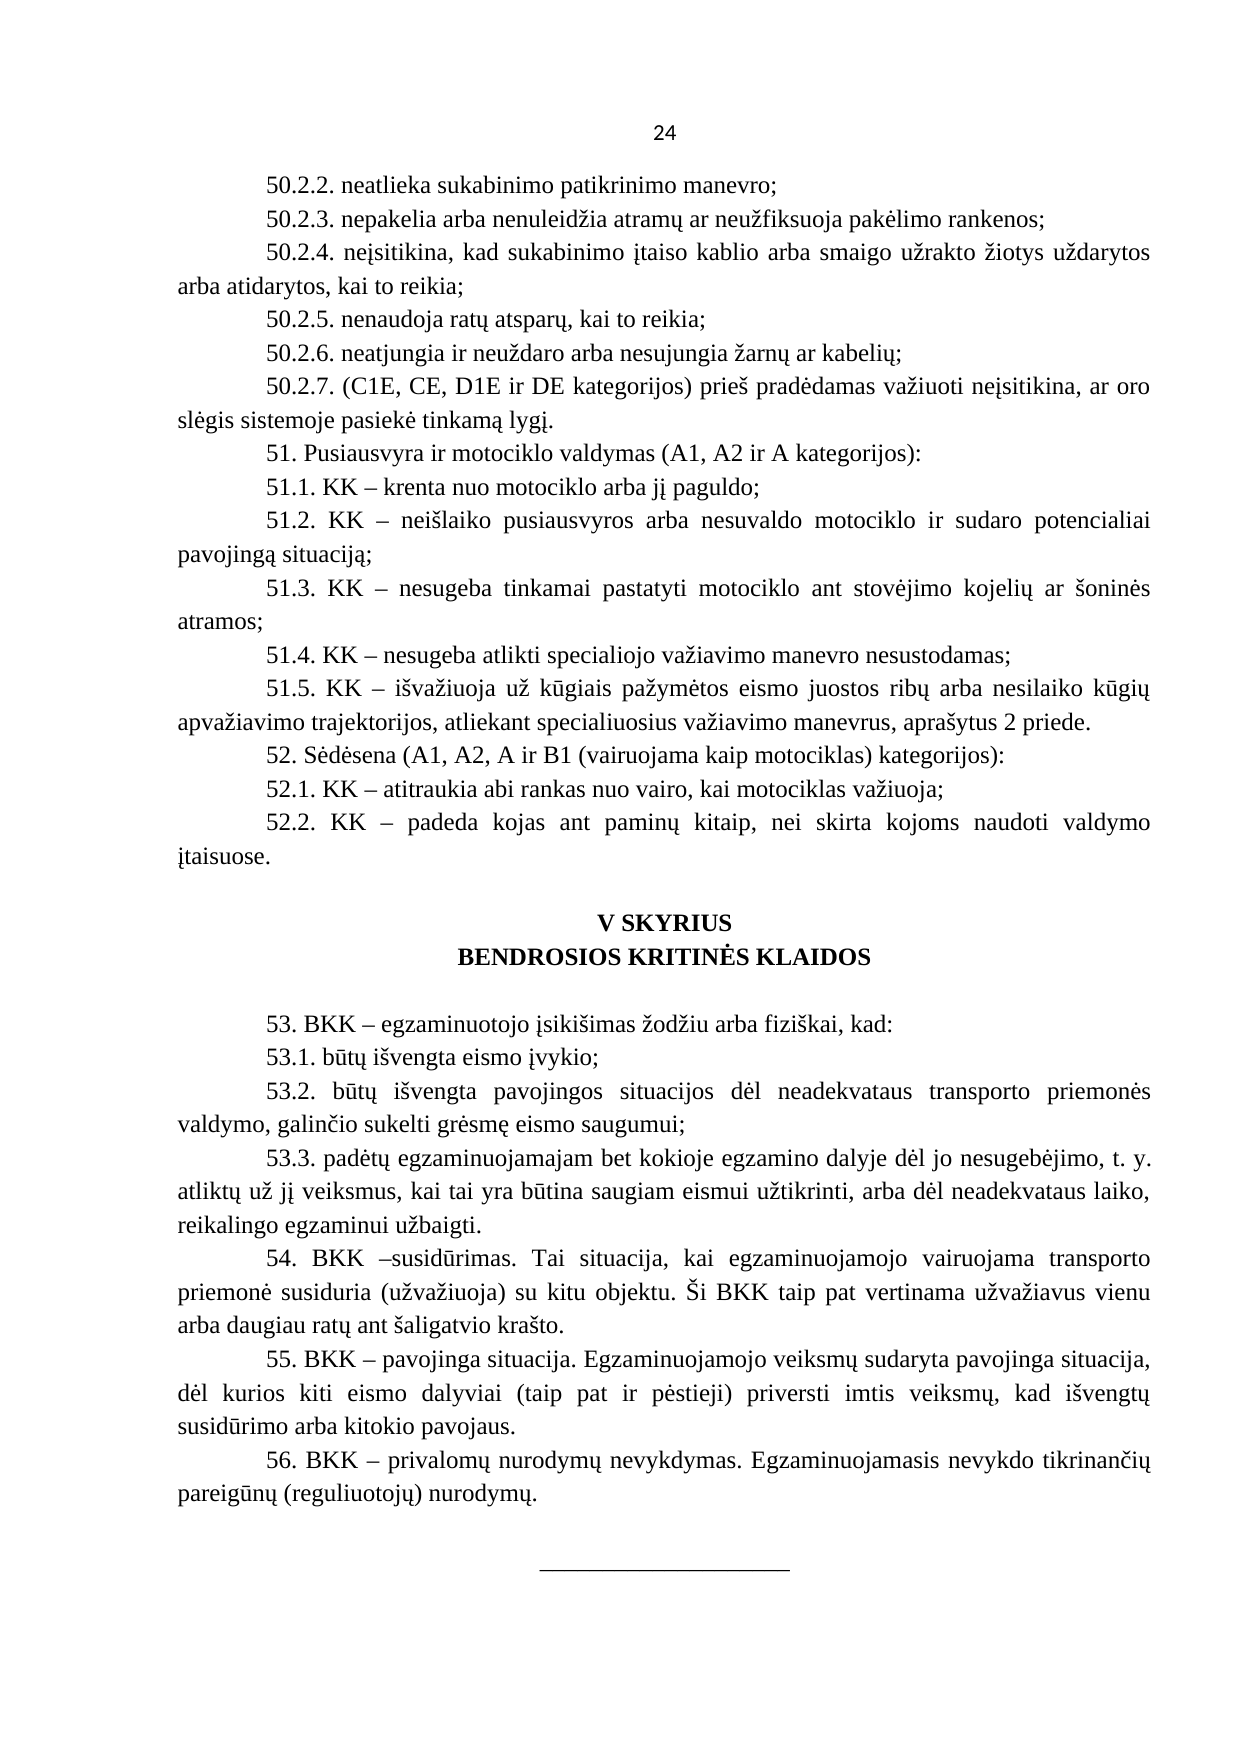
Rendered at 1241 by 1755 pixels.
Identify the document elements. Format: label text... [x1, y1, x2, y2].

text 53.2. būtų išvengta pavojingos situacijos dėl neadekvataus transporto priemonės valdymo, galinčio sukelti grėsmę eismo saugumui; [177, 1076, 1152, 1138]
text 51.1. KK – krenta nuo motociklo arba jį paguldo; [177, 472, 1152, 501]
text 50.2.6. neatjungia ir neuždaro arba nesujungia žarnų ar kabelių; [177, 338, 1152, 367]
text 55. BKK – pavojinga situacija. Egzaminuojamojo veiksmų sudaryta pavojinga situacija, dėl kurios kiti eismo dalyviai (taip pat ir pėstieji) priversti imtis veiksmų, kad išvengtų susidūrimo arba kitokio pavojaus. [177, 1344, 1152, 1440]
text 51.4. KK – nesugeba atlikti specialiojo važiavimo manevro nesustodamas; [177, 640, 1152, 668]
text 56. BKK – privalomų nurodymų nevykdymas. Egzaminuojamasis nevykdo tikrinančių pareigūnų (reguliuotojų) nurodymų. [177, 1445, 1152, 1507]
text 54. BKK –susidūrimas. Tai situacija, kai egzaminuojamojo vairuojama transporto priemonė susiduria (užvažiuoja) su kitu objektu. Ši BKK taip pat vertinama užvažiavus vienu arba daugiau ratų ant šaligatvio krašto. [177, 1243, 1152, 1339]
text 53.1. būtų išvengta eismo įvykio; [177, 1042, 1152, 1071]
text 51. Pusiausvyra ir motociklo valdymas (A1, A2 ir A kategorijos): [177, 438, 1152, 467]
text 53. BKK – egzaminuotojo įsikišimas žodžiu arba fiziškai, kad: [177, 1009, 1152, 1037]
text 52.2. KK – padeda kojas ant paminų kitaip, nei skirta kojoms naudoti valdymo įtaisuose. [177, 807, 1152, 870]
text 51.5. KK – išvažiuoja už kūgiais pažymėtos eismo juostos ribų arba nesilaiko kūgių apvažiavimo trajektorijos, atliekant specialiuosius važiavimo manevrus, aprašytus 2 priede. [177, 673, 1152, 736]
text 50.2.3. nepakelia arba nenuleidžia atramų ar neužfiksuoja pakėlimo rankenos; [177, 204, 1152, 232]
text BENDROSIOS KRITINĖS KLAIDOS [177, 942, 1152, 970]
text 51.3. KK – nesugeba tinkamai pastatyti motociklo ant stovėjimo kojelių ar šoninės atramos; [177, 573, 1152, 635]
text 53.3. padėtų egzaminuojamajam bet kokioje egzamino dalyje dėl jo nesugebėjimo, t. y. atliktų už jį veiksmus, kai tai yra būtina saugiam eismui užtikrinti, arba dėl neadekvataus laiko, reikalingo egzaminui užbaigti. [177, 1143, 1152, 1239]
text 50.2.2. neatlieka sukabinimo patikrinimo manevro; [177, 170, 1152, 199]
text 52. Sėdėsena (A1, A2, A ir B1 (vairuojama kaip motociklas) kategorijos): [177, 740, 1152, 769]
text ____________________ [177, 1545, 1152, 1574]
text 50.2.4. neįsitikina, kad sukabinimo įtaiso kablio arba smaigo užrakto žiotys uždarytos arba atidarytos, kai to reikia; [177, 237, 1152, 299]
text 50.2.5. nenaudoja ratų atsparų, kai to reikia; [177, 304, 1152, 333]
text 52.1. KK – atitraukia abi rankas nuo vairo, kai motociklas važiuoja; [177, 774, 1152, 803]
text V SKYRIUS [177, 908, 1152, 937]
text 50.2.7. (C1E, CE, D1E ir DE kategorijos) prieš pradėdamas važiuoti neįsitikina, ar oro slėgis sistemoje pasiekė tinkamą lygį. [177, 371, 1152, 434]
text 51.2. KK – neišlaiko pusiausvyros arba nesuvaldo motociklo ir sudaro potencialiai pavojingą situaciją; [177, 506, 1152, 568]
